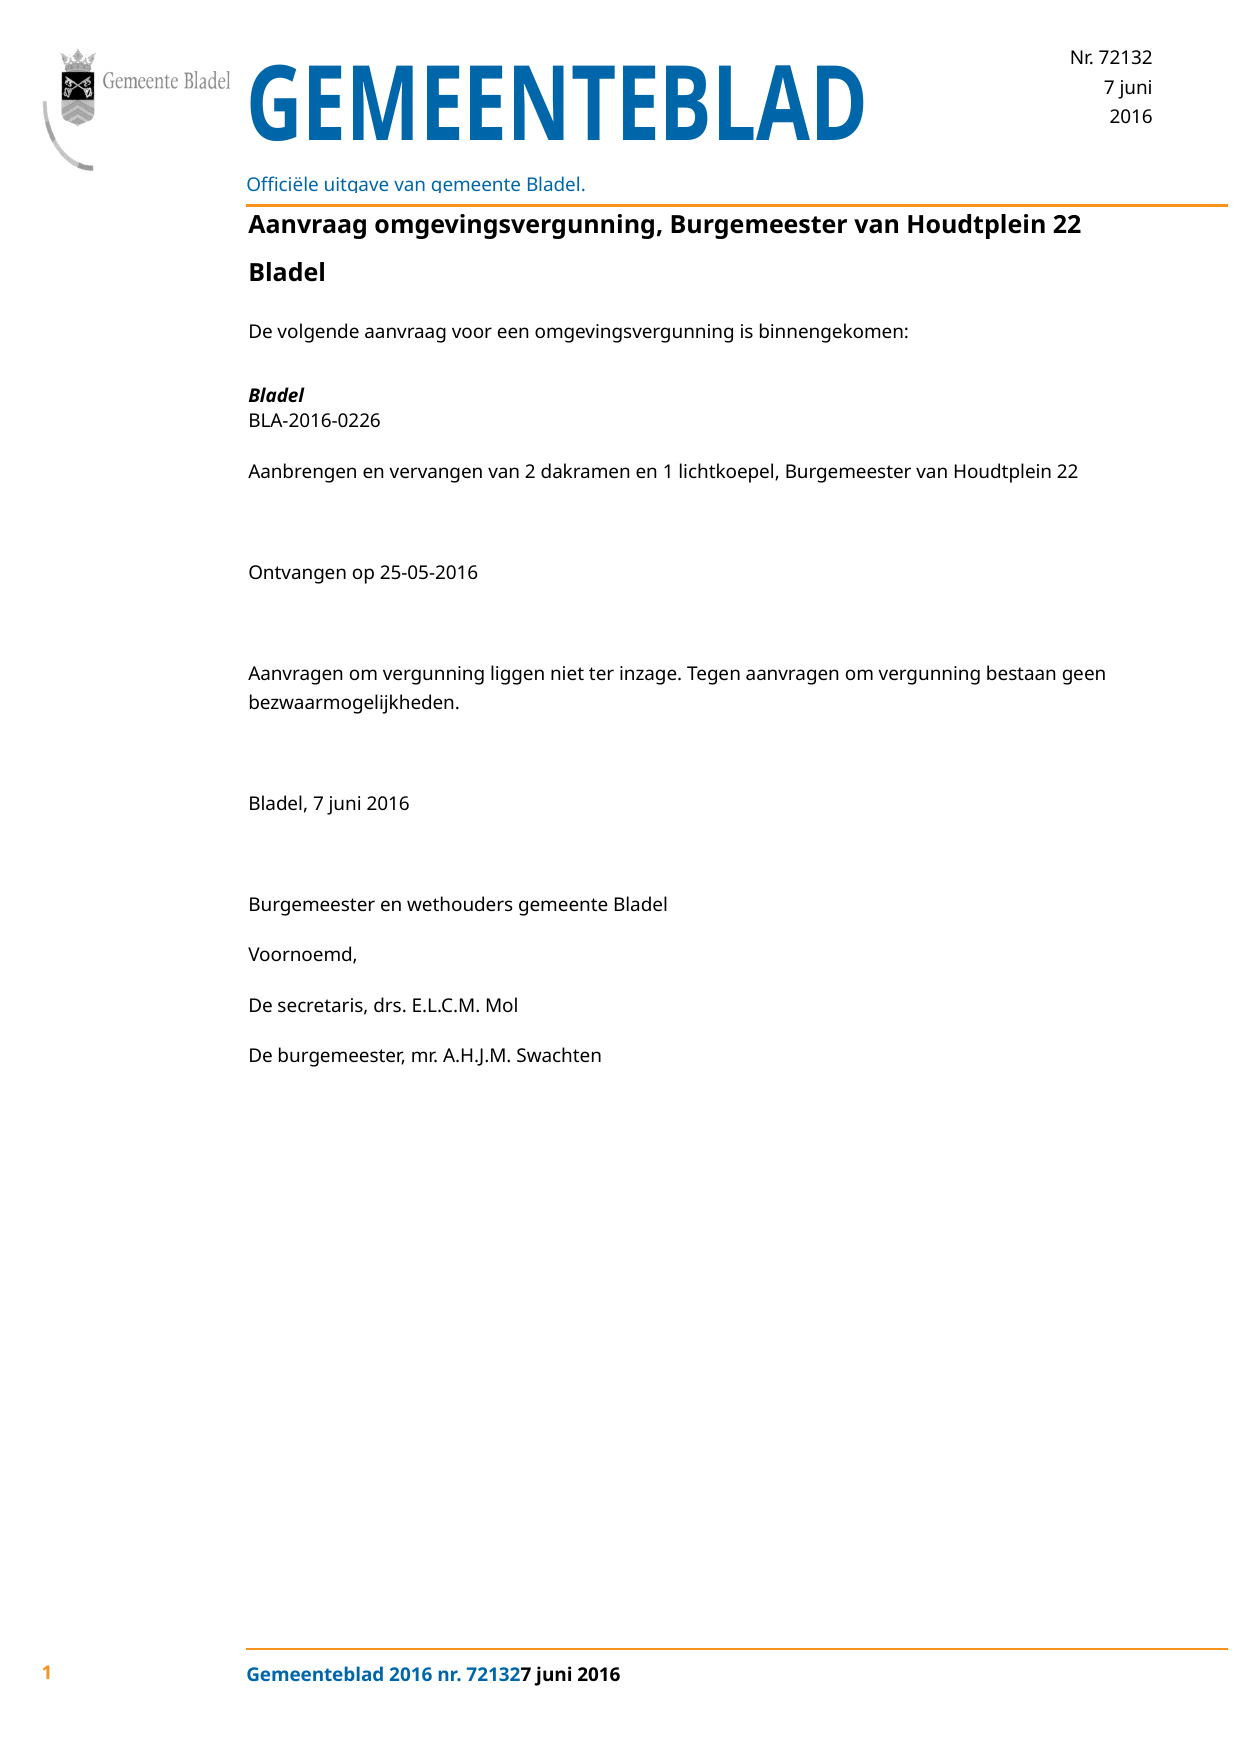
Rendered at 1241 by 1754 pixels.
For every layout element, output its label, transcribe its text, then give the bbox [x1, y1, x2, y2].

text De secretaris, drs. E.L.C.M. Mol [248, 992, 1152, 1017]
text Aanbrengen en vervangen van 2 dakramen en 1 lichtkoepel, Burgemeester van Houdtplein 22 [248, 458, 1152, 484]
text BLA-2016-0226 [248, 408, 1152, 433]
text Bladel, 7 juni 2016 [248, 790, 1152, 816]
text Burgemeester en wethouders gemeente Bladel [248, 891, 1152, 917]
text De burgemeester, mr. A.H.J.M. Swachten [248, 1042, 1152, 1068]
text Bladel [248, 382, 1152, 408]
text Voornoemd, [248, 941, 1152, 967]
text Aanvragen om vergunning liggen niet ter inzage. Tegen aanvragen om vergunning bestaan geen bezwaarmogelijkheden. [248, 660, 1152, 715]
picture [41, 47, 231, 172]
text Ontvangen op 25-05-2016 [248, 559, 1152, 584]
text Aanvraag omgevingsvergunning, Burgemeester van Houdtplein 22 Bladel [248, 207, 1152, 288]
text De volgende aanvraag voor een omgevingsvergunning is binnengekomen: [248, 318, 1152, 344]
